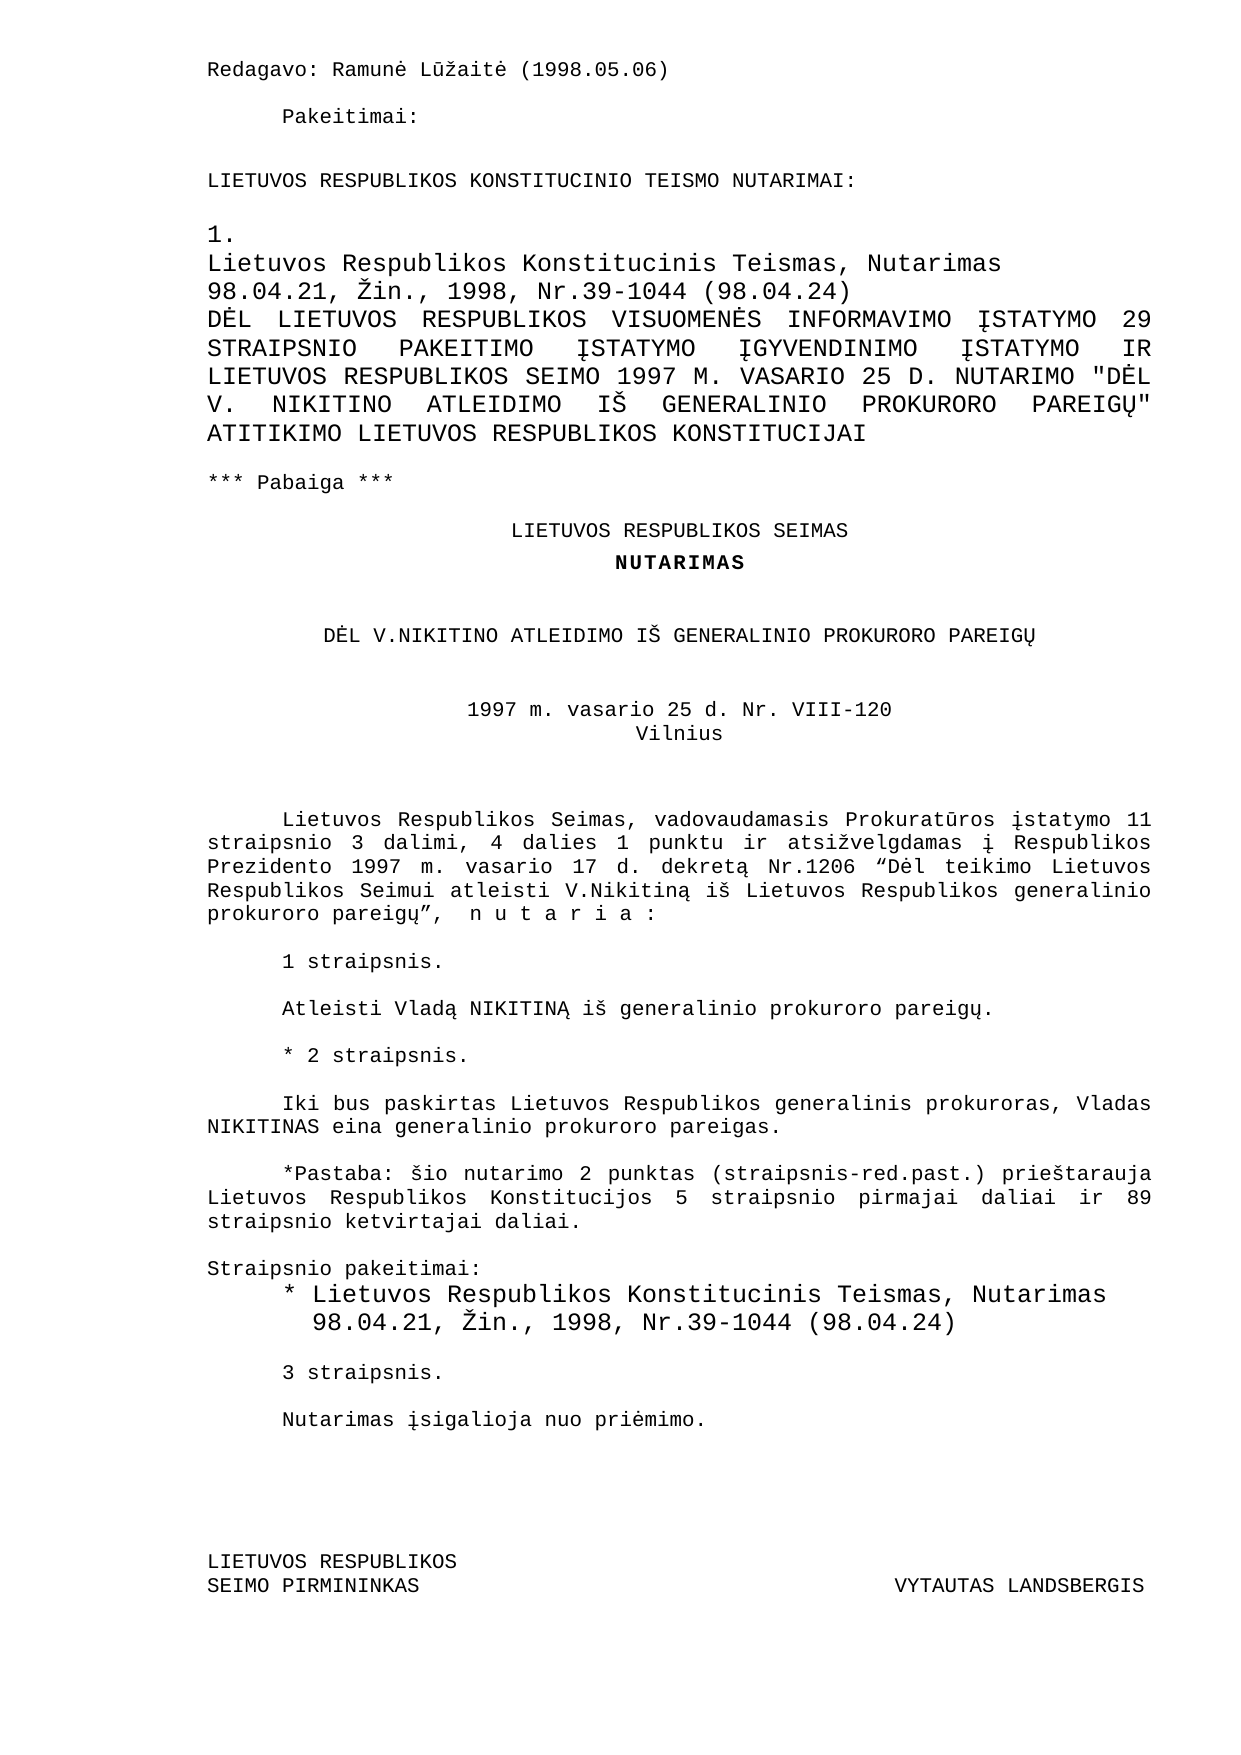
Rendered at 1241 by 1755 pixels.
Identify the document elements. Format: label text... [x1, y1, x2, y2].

text LIETUVOS RESPUBLIKOS SEIMAS [207, 520, 1152, 543]
text 1 straipsnis. [207, 951, 1152, 974]
text 98.04.21, Žin., 1998, Nr.39-1044 (98.04.24) [207, 1310, 1152, 1338]
text Iki bus paskirtas Lietuvos Respublikos generalinis prokuroras, Vladas NIKITINAS eina generalinio prokuroro pareigas. [207, 1092, 1152, 1140]
text 1. [207, 222, 1152, 250]
text Pakeitimai: [207, 106, 1152, 130]
text NUTARIMAS [207, 552, 1152, 575]
text 3 straipsnis. [207, 1362, 1152, 1386]
text LIETUVOS RESPUBLIKOS KONSTITUCINIO TEISMO NUTARIMAI: [207, 170, 1152, 194]
text Straipsnio pakeitimai: [207, 1258, 1152, 1282]
text DĖL V.NIKITINO ATLEIDIMO IŠ GENERALINIO PROKURORO PAREIGŲ [207, 625, 1152, 649]
text Redagavo: Ramunė Lūžaitė (1998.05.06) [207, 59, 1152, 83]
text Lietuvos Respublikos Seimas, vadovaudamasis Prokuratūros įstatymo 11 straipsnio 3 dalimi, 4 dalies 1 punktu ir atsižvelgdamas į Respublikos Prezidento 1997 m. vasario 17 d. dekretą Nr.1206 “Dėl teikimo Lietuvos Respublikos Seimui atleisti V.Nikitiną iš Lietuvos Respublikos generalinio prokuroro pareigų”, n u t a r i a : [207, 809, 1152, 927]
text DĖL LIETUVOS RESPUBLIKOS VISUOMENĖS INFORMAVIMO ĮSTATYMO 29 STRAIPSNIO PAKEITIMO ĮSTATYMO ĮGYVENDINIMO ĮSTATYMO IR LIETUVOS RESPUBLIKOS SEIMO 1997 M. VASARIO 25 D. NUTARIMO "DĖL V. NIKITINO ATLEIDIMO IŠ GENERALINIO PROKURORO PAREIGŲ" ATITIKIMO LIETUVOS RESPUBLIKOS KONSTITUCIJAI [207, 307, 1152, 449]
text 1997 m. vasario 25 d. Nr. VIII-120 Vilnius [207, 699, 1152, 746]
text * 2 straipsnis. [207, 1045, 1152, 1069]
text *** Pabaiga *** [207, 472, 1152, 496]
text Atleisti Vladą NIKITINĄ iš generalinio prokuroro pareigų. [207, 998, 1152, 1022]
text SEIMO PIRMININKAS VYTAUTAS LANDSBERGIS [207, 1575, 1152, 1598]
text *Pastaba: šio nutarimo 2 punktas (straipsnis-red.past.) prieštarauja Lietuvos Respublikos Konstitucijos 5 straipsnio pirmajai daliai ir 89 straipsnio ketvirtajai daliai. [207, 1163, 1152, 1234]
text Lietuvos Respublikos Konstitucinis Teismas, Nutarimas [207, 250, 1152, 279]
text * Lietuvos Respublikos Konstitucinis Teismas, Nutarimas [207, 1282, 1152, 1310]
text Nutarimas įsigalioja nuo priėmimo. [207, 1409, 1152, 1433]
text LIETUVOS RESPUBLIKOS [207, 1551, 1152, 1575]
text 98.04.21, Žin., 1998, Nr.39-1044 (98.04.24) [207, 279, 1152, 307]
